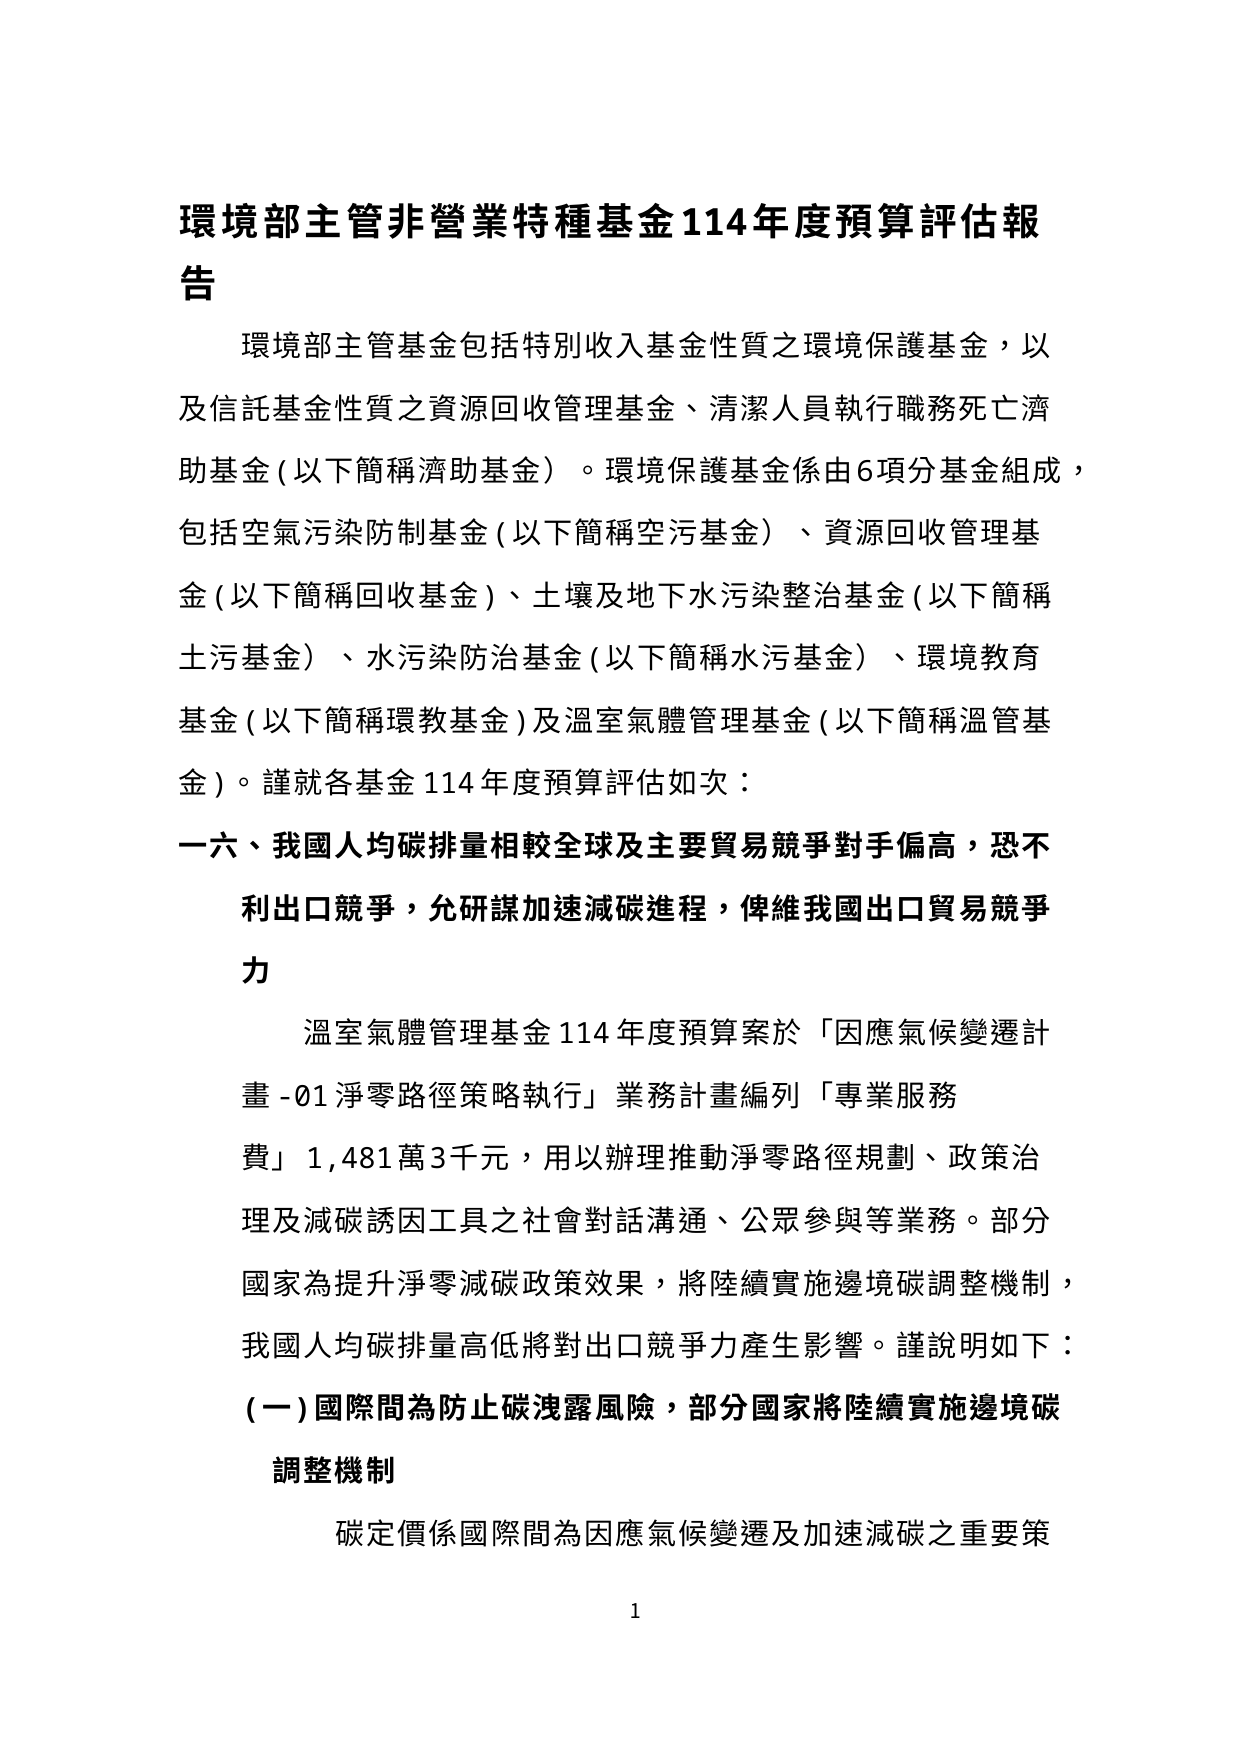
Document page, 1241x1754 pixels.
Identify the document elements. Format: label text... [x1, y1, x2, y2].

text 環境部主管基金包括特別收入基金性質之環境保護基金，以及信託基金性質之資源回收管理基金、清潔人員執行職務死亡濟助基金(以下簡稱濟助基金）。環境保護基金係由6項分基金組成，包括空氣污染防制基金(以下簡稱空污基金）、資源回收管理基金(以下簡稱回收基金)、土壤及地下水污染整治基金(以下簡稱土污基金）、水污染防治基金(以下簡稱水污基金）、環境教育基金(以下簡稱環教基金)及溫室氣體管理基金(以下簡稱溫管基金)。謹就各基金114年度預算評估如次： [177, 302, 1063, 802]
text 碳定價係國際間為因應氣候變遷及加速減碳之重要策略，然於特定司法管轄區內實施碳定價制度時，容易導致受管制排放源所承擔之碳成本高於非管轄區內者，爰於競爭力因此受損之前提下，即可能產生境內高碳排產業轉移至其他碳排管制較為寬鬆國家，或發生境內產品被其他高碳排進口產品取代之風險，進而令全球排碳量無法因碳定價實施而有效降低。為防止類此碳洩露現象，部分國家將陸續實施邊境碳調整機制(BCAs)以課徵碳關稅，除美國於2022年提出清潔競爭法案(Clean Competition Act，CCA)外，歐盟已於2023年啟動碳邊境調整機制(The Carbon Border Adjustment Mechanism，CBAM)過渡期，於2026 年起免費配額開始逐年縮減(2030年降至48%、2034年全面取消免費配額)，最後完全以CBAM制度來銜接；另與歐盟經貿體系相連緊密之英國，也已宣告目標於2027年實施CBAM。 [266, 1490, 1063, 1552]
text 一六、我國人均碳排量相較全球及主要貿易競爭對手偏高，恐不利出口競爭，允研謀加速減碳進程，俾維我國出口貿易競爭力 [177, 802, 1063, 990]
text 溫室氣體管理基金114年度預算案於「因應氣候變遷計畫-01淨零路徑策略執行」業務計畫編列「專業服務費」1,481萬3千元，用以辦理推動淨零路徑規劃、政策治理及減碳誘因工具之社會對話溝通、公眾參與等業務。部分國家為提升淨零減碳政策效果，將陸續實施邊境碳調整機制，我國人均碳排量高低將對出口競爭力產生影響。謹說明如下： [236, 990, 1063, 1365]
text (一)國際間為防止碳洩露風險，部分國家將陸續實施邊境碳調整機制 [236, 1365, 1063, 1490]
text 環境部主管非營業特種基金114年度預算評估報告 [177, 177, 1063, 302]
